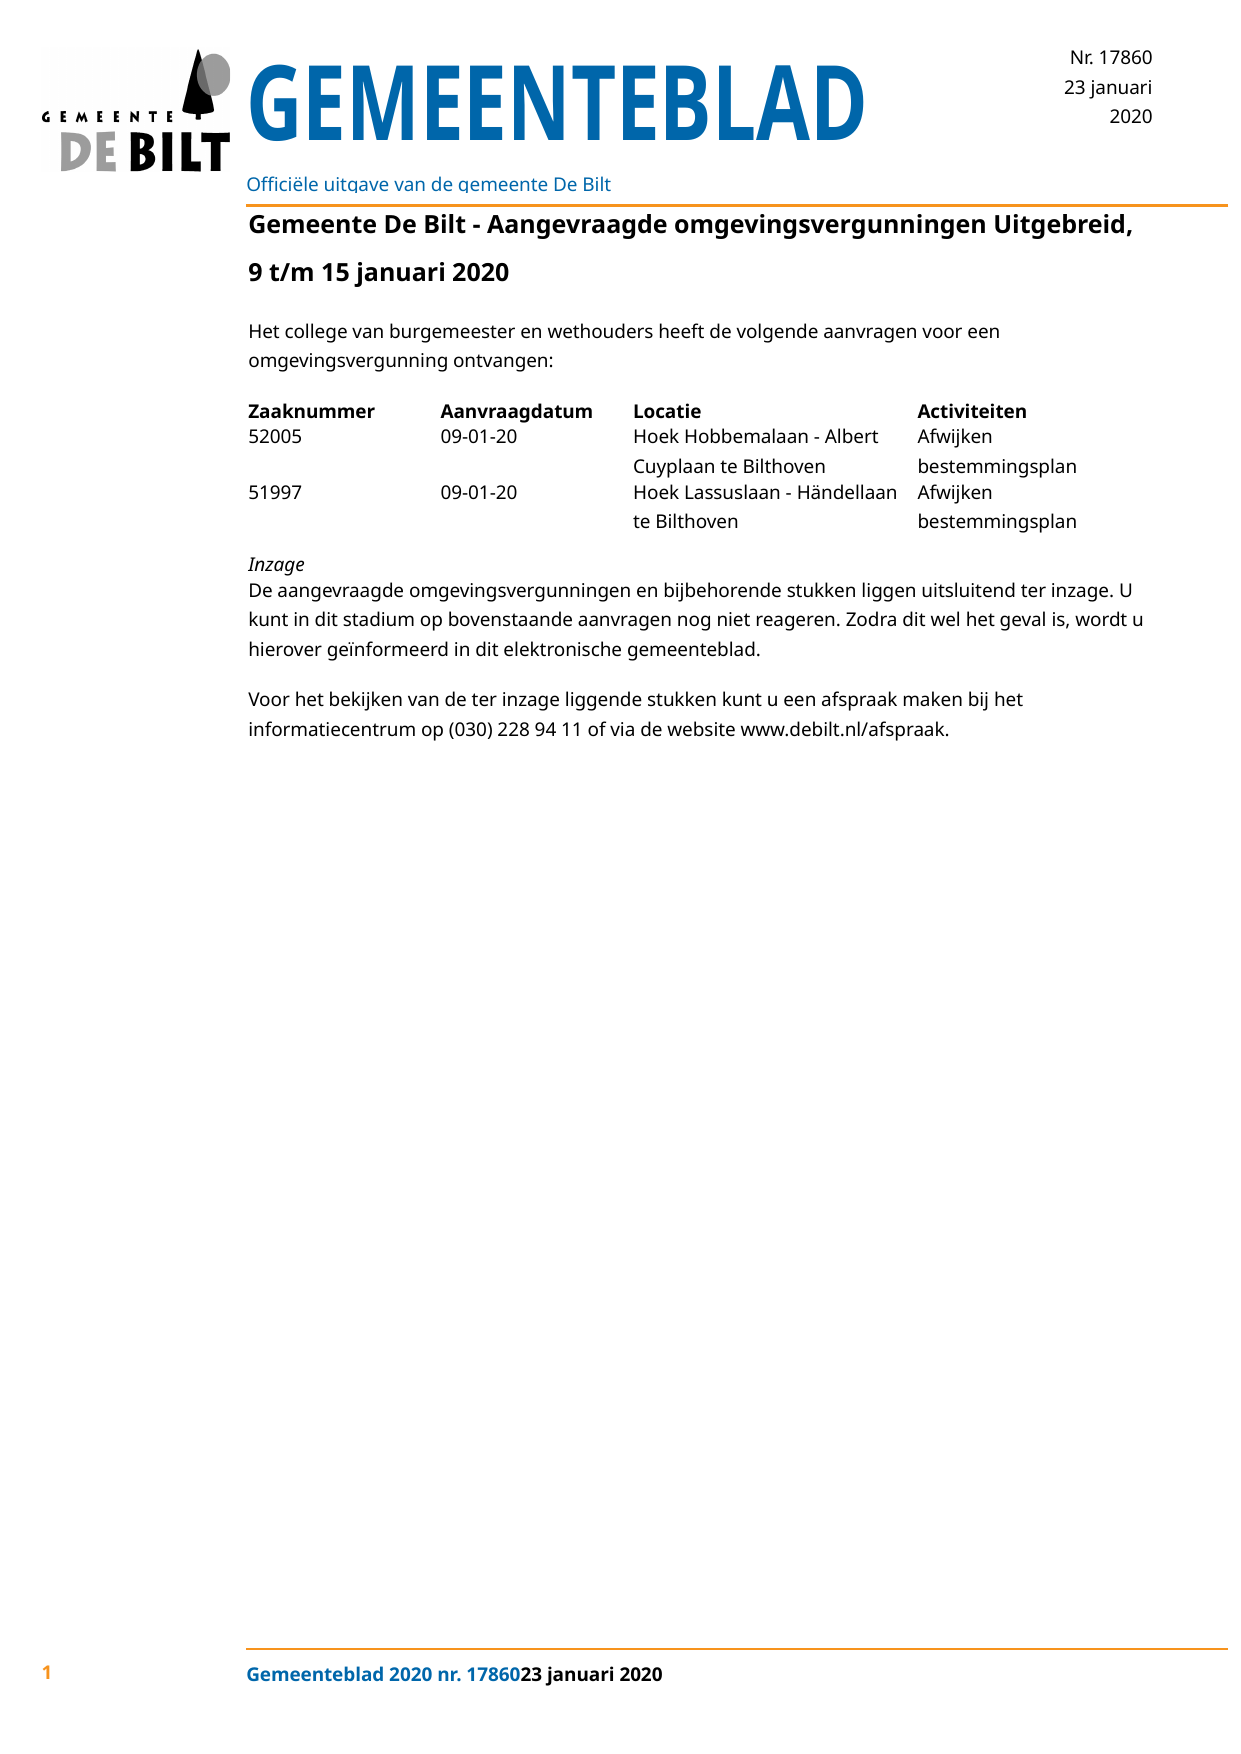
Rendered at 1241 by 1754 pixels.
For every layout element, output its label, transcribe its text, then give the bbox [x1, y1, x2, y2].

table_cell Afwijken bestemmingsplan [917, 424, 1152, 479]
text Inzage [248, 551, 1152, 577]
table_header Aanvraagdatum [440, 398, 633, 424]
table_cell Hoek Hobbemalaan - Albert Cuyplaan te Bilthoven [633, 424, 917, 479]
picture [41, 47, 231, 172]
table_header Zaaknummer [248, 398, 440, 424]
table_cell 51997 [248, 479, 440, 534]
text Het college van burgemeester en wethouders heeft de volgende aanvragen voor een omgevingsvergunning ontvangen: [248, 318, 1152, 373]
text Gemeente De Bilt - Aangevraagde omgevingsvergunningen Uitgebreid, 9 t/m 15 januari 2020 [248, 207, 1152, 288]
table_cell 09-01-20 [440, 479, 633, 534]
table_header Activiteiten [917, 398, 1152, 424]
table_cell Afwijken bestemmingsplan [917, 479, 1152, 534]
table_header Locatie [633, 398, 917, 424]
text De aangevraagde omgevingsvergunningen en bijbehorende stukken liggen uitsluitend ter inzage. U kunt in dit stadium op bovenstaande aanvragen nog niet reageren. Zodra dit wel het geval is, wordt u hierover geïnformeerd in dit elektronische gemeenteblad. [248, 577, 1152, 662]
text Voor het bekijken van de ter inzage liggende stukken kunt u een afspraak maken bij het informatiecentrum op (030) 228 94 11 of via de website www.debilt.nl/afspraak. [248, 686, 1152, 742]
table_cell Hoek Lassuslaan - Händellaan te Bilthoven [633, 479, 917, 534]
table_cell 09-01-20 [440, 424, 633, 479]
table_cell 52005 [248, 424, 440, 479]
